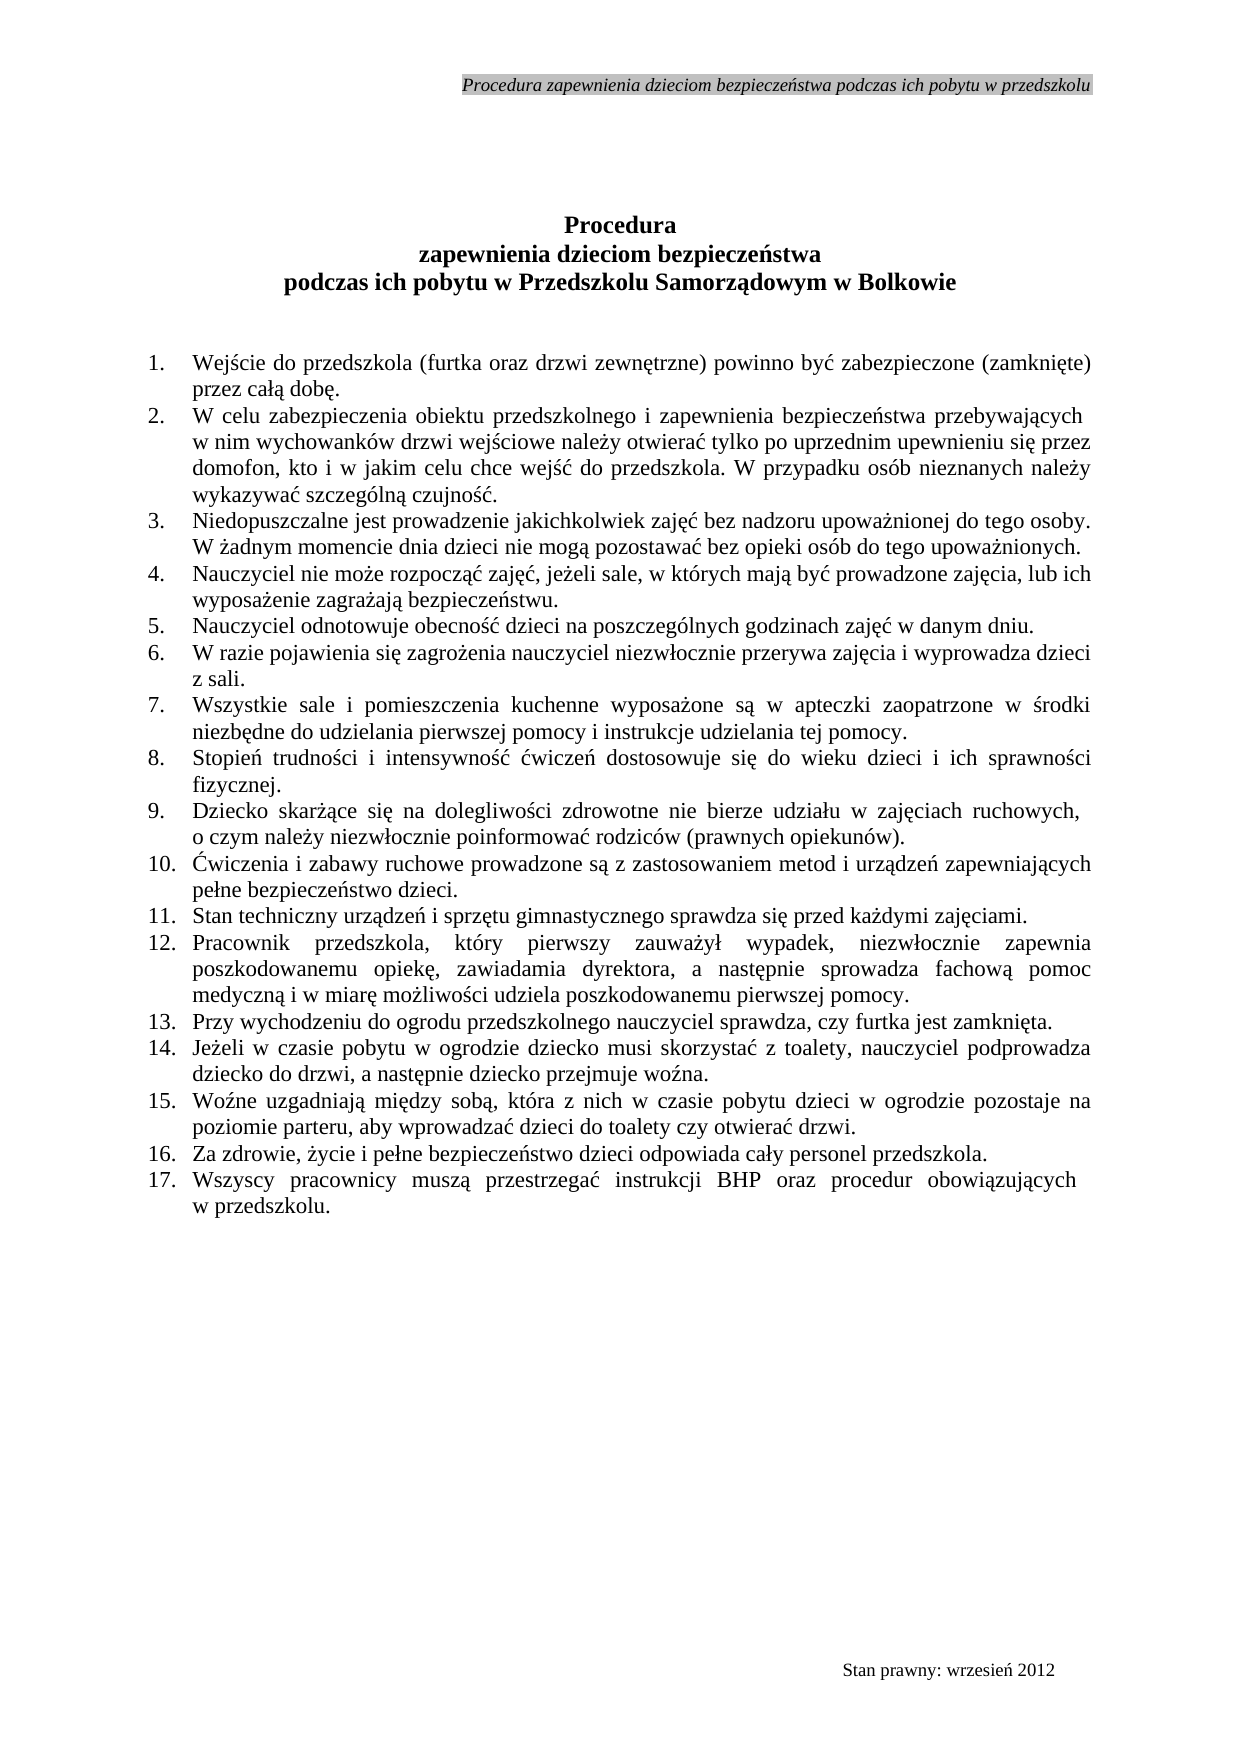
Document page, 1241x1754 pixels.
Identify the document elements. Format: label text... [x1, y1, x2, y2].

text 11. Stan techniczny urządzeń i sprzętu gimnastycznego sprawdza się przed każdymi zajęciami. [148, 902, 1092, 929]
text 5. Nauczyciel odnotowuje obecność dzieci na poszczególnych godzinach zajęć w danym dniu. [148, 612, 1092, 639]
text 7. Wszystkie sale i pomieszczenia kuchenne wyposażone są w apteczki zaopatrzone w środki niezbędne do udzielania pierwszej pomocy i instrukcje udzielania tej pomocy. [148, 692, 1092, 744]
text 16. Za zdrowie, życie i pełne bezpieczeństwo dzieci odpowiada cały personel przedszkola. [148, 1139, 1092, 1166]
text 3. Niedopuszczalne jest prowadzenie jakichkolwiek zajęć bez nadzoru upoważnionej do tego osoby. W żadnym momencie dnia dzieci nie mogą pozostawać bez opieki osób do tego upoważnionych. [148, 507, 1092, 560]
text 4. Nauczyciel nie może rozpocząć zajęć, jeżeli sale, w których mają być prowadzone zajęcia, lub ich wyposażenie zagrażają bezpieczeństwu. [148, 560, 1092, 612]
text 1. Wejście do przedszkola (furtka oraz drzwi zewnętrzne) powinno być zabezpieczone (zamknięte) przez całą dobę. [148, 349, 1092, 402]
text 8. Stopień trudności i intensywność ćwiczeń dostosowuje się do wieku dzieci i ich sprawności fizycznej. [148, 744, 1092, 797]
text 15. Woźne uzgadniają między sobą, która z nich w czasie pobytu dzieci w ogrodzie pozostaje na poziomie parteru, aby wprowadzać dzieci do toalety czy otwierać drzwi. [148, 1087, 1092, 1139]
subtitle podczas ich pobytu w Przedszkolu Samorządowym w Bolkowie [148, 267, 1092, 296]
subtitle Procedura [148, 210, 1092, 239]
text 9. Dziecko skarżące się na dolegliwości zdrowotne nie bierze udziału w zajęciach ruchowych, o czym należy niezwłocznie poinformować rodziców (prawnych opiekunów). [148, 797, 1092, 850]
text 12. Pracownik przedszkola, który pierwszy zauważył wypadek, niezwłocznie zapewnia poszkodowanemu opiekę, zawiadamia dyrektora, a następnie sprowadza fachową pomoc medyczną i w miarę możliwości udziela poszkodowanemu pierwszej pomocy. [148, 929, 1092, 1008]
text 14. Jeżeli w czasie pobytu w ogrodzie dziecko musi skorzystać z toalety, nauczyciel podprowadza dziecko do drzwi, a następnie dziecko przejmuje woźna. [148, 1034, 1092, 1087]
text 6. W razie pojawienia się zagrożenia nauczyciel niezwłocznie przerywa zajęcia i wyprowadza dzieci z sali. [148, 639, 1092, 692]
subtitle zapewnienia dzieciom bezpieczeństwa [148, 239, 1092, 267]
text 2. W celu zabezpieczenia obiektu przedszkolnego i zapewnienia bezpieczeństwa przebywających w nim wychowanków drzwi wejściowe należy otwierać tylko po uprzednim upewnieniu się przez domofon, kto i w jakim celu chce wejść do przedszkola. W przypadku osób nieznanych należy wykazywać szczególną czujność. [148, 402, 1092, 507]
text 13. Przy wychodzeniu do ogrodu przedszkolnego nauczyciel sprawdza, czy furtka jest zamknięta. [148, 1008, 1092, 1034]
text 10. Ćwiczenia i zabawy ruchowe prowadzone są z zastosowaniem metod i urządzeń zapewniających pełne bezpieczeństwo dzieci. [148, 850, 1092, 902]
text 17. Wszyscy pracownicy muszą przestrzegać instrukcji BHP oraz procedur obowiązujących w przedszkolu. [148, 1166, 1092, 1219]
